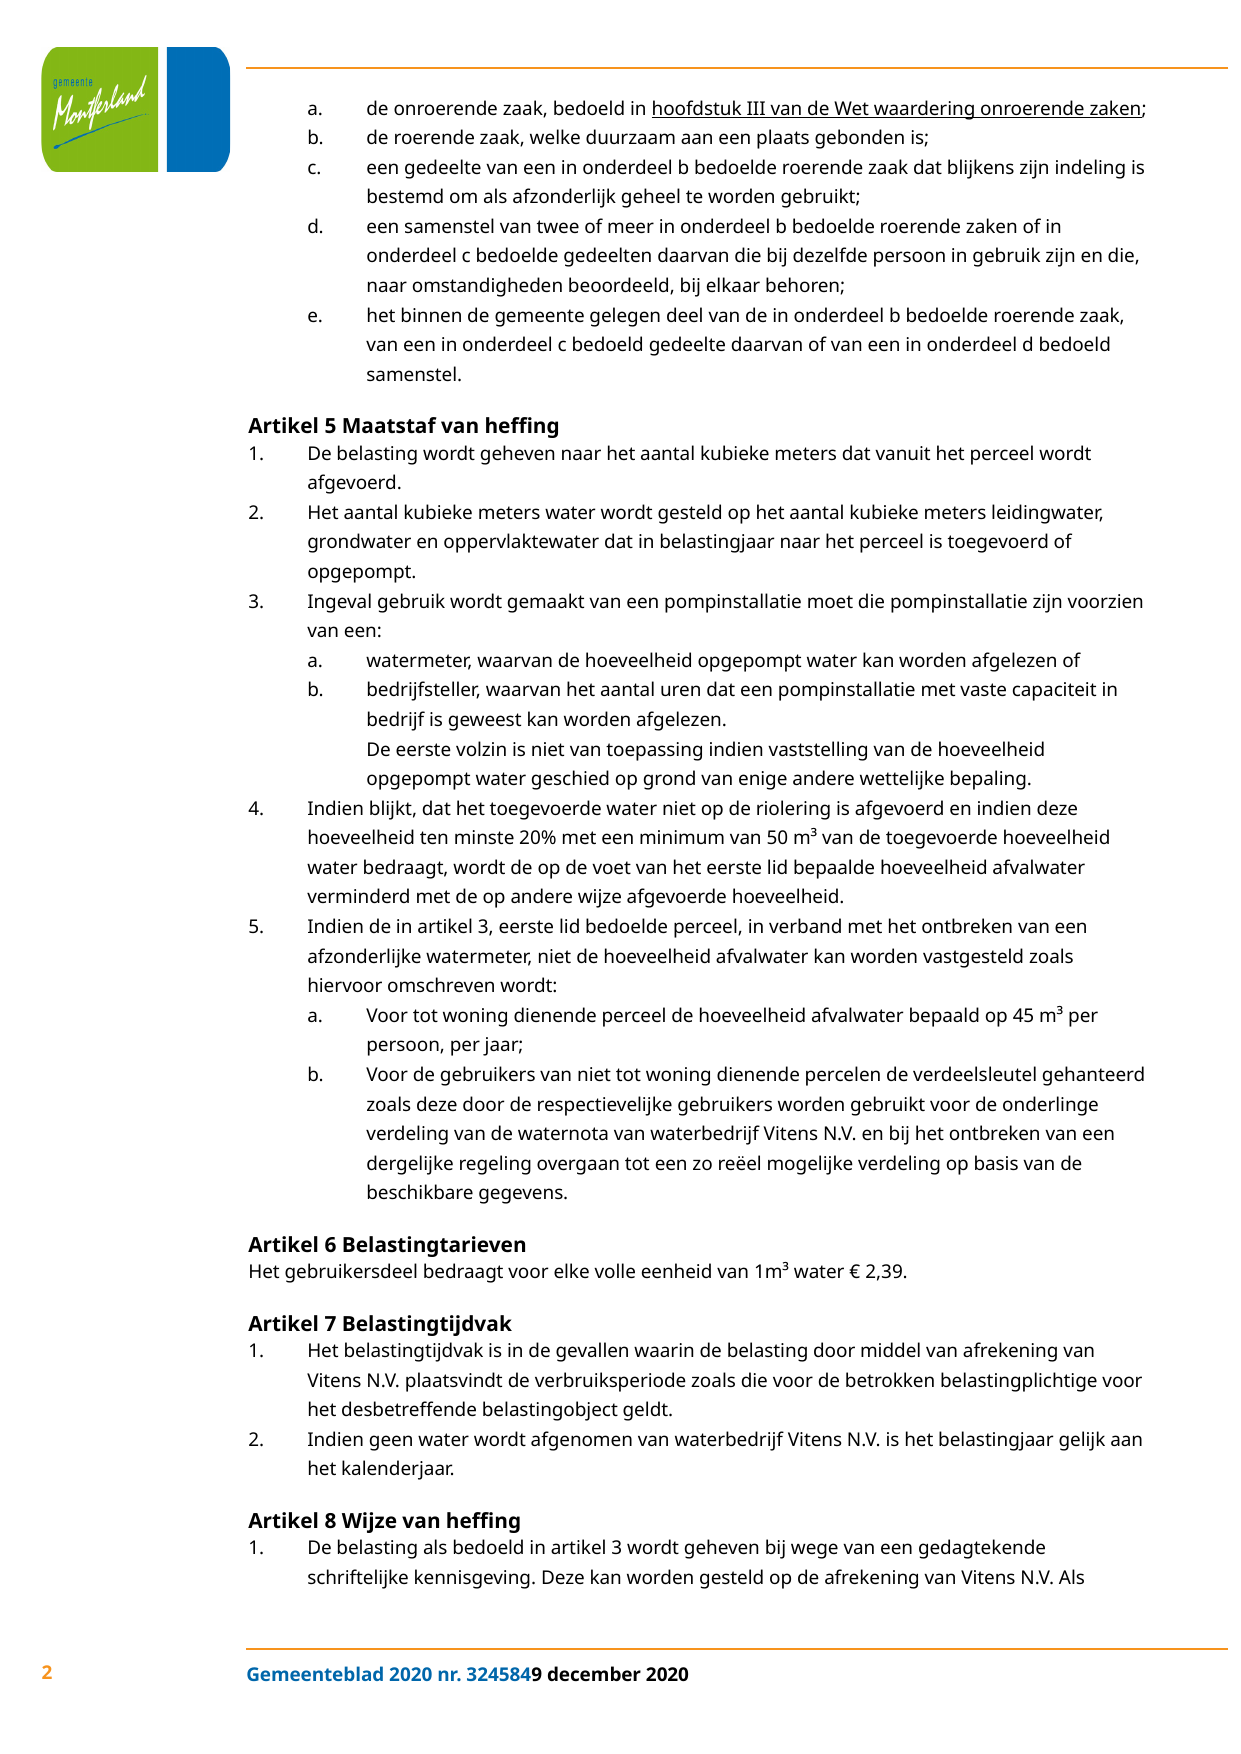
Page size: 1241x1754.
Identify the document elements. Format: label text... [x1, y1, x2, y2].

list een samenstel van twee of meer in onderdeel b bedoelde roerende zaken of in onderdeel c bedoelde gedeelten daarvan die bij dezelfde persoon in gebruik zijn en die, naar omstandigheden beoordeeld, bij elkaar behoren; [307, 213, 1152, 298]
text Artikel 7 Belastingtijdvak [248, 1309, 1152, 1337]
text Artikel 8 Wijze van heffing [248, 1506, 1152, 1534]
list Het belastingtijdvak is in de gevallen waarin de belasting door middel van afrekening van Vitens N.V. plaatsvindt de verbruiksperiode zoals die voor de betrokken belastingplichtige voor het desbetreffende belastingobject geldt. [248, 1337, 1152, 1422]
text Artikel 5 Maatstaf van heffing [248, 411, 1152, 440]
list de onroerende zaak, bedoeld in hoofdstuk III van de Wet waardering onroerende zaken; [307, 95, 1152, 121]
list watermeter, waarvan de hoeveelheid opgepompt water kan worden afgelezen of [307, 647, 1152, 673]
list De belasting als bedoeld in artikel 3 wordt geheven bij wege van een gedagtekende schriftelijke kennisgeving. Deze kan worden gesteld op de afrekening van Vitens N.V. Als [248, 1534, 1152, 1590]
list De eerste volzin is niet van toepassing indien vaststelling van de hoeveelheid opgepompt water geschied op grond van enige andere wettelijke bepaling. [307, 736, 1152, 791]
list Voor de gebruikers van niet tot woning dienende percelen de verdeelsleutel gehanteerd zoals deze door de respectievelijke gebruikers worden gebruikt voor de onderlinge verdeling van de waternota van waterbedrijf Vitens N.V. en bij het ontbreken van een dergelijke regeling overgaan tot een zo reëel mogelijke verdeling op basis van de beschikbare gegevens. [307, 1061, 1152, 1205]
list De belasting wordt geheven naar het aantal kubieke meters dat vanuit het perceel wordt afgevoerd. [248, 440, 1152, 495]
list Indien de in artikel 3, eerste lid bedoelde perceel, in verband met het ontbreken van een afzonderlijke watermeter, niet de hoeveelheid afvalwater kan worden vastgesteld zoals hiervoor omschreven wordt: [248, 913, 1152, 998]
list een gedeelte van een in onderdeel b bedoelde roerende zaak dat blijkens zijn indeling is bestemd om als afzonderlijk geheel te worden gebruikt; [307, 154, 1152, 209]
text Het gebruikersdeel bedraagt voor elke volle eenheid van 1m³ water € 2,39. [248, 1258, 1152, 1284]
list Indien geen water wordt afgenomen van waterbedrijf Vitens N.V. is het belastingjaar gelijk aan het kalenderjaar. [248, 1426, 1152, 1481]
list Voor tot woning dienende perceel de hoeveelheid afvalwater bepaald op 45 m³ per persoon, per jaar; [307, 1002, 1152, 1057]
list Ingeval gebruik wordt gemaakt van een pompinstallatie moet die pompinstallatie zijn voorzien van een: [248, 588, 1152, 643]
list Het aantal kubieke meters water wordt gesteld op het aantal kubieke meters leidingwater, grondwater en oppervlaktewater dat in belastingjaar naar het perceel is toegevoerd of opgepompt. [248, 499, 1152, 584]
picture [41, 47, 231, 172]
list Indien blijkt, dat het toegevoerde water niet op de riolering is afgevoerd en indien deze hoeveelheid ten minste 20% met een minimum van 50 m³ van de toegevoerde hoeveelheid water bedraagt, wordt de op de voet van het eerste lid bepaalde hoeveelheid afvalwater verminderd met de op andere wijze afgevoerde hoeveelheid. [248, 795, 1152, 909]
list bedrijfsteller, waarvan het aantal uren dat een pompinstallatie met vaste capaciteit in bedrijf is geweest kan worden afgelezen. [307, 677, 1152, 732]
text Artikel 6 Belastingtarieven [248, 1230, 1152, 1258]
list het binnen de gemeente gelegen deel van de in onderdeel b bedoelde roerende zaak, van een in onderdeel c bedoeld gedeelte daarvan of van een in onderdeel d bedoeld samenstel. [307, 302, 1152, 387]
list de roerende zaak, welke duurzaam aan een plaats gebonden is; [307, 124, 1152, 150]
